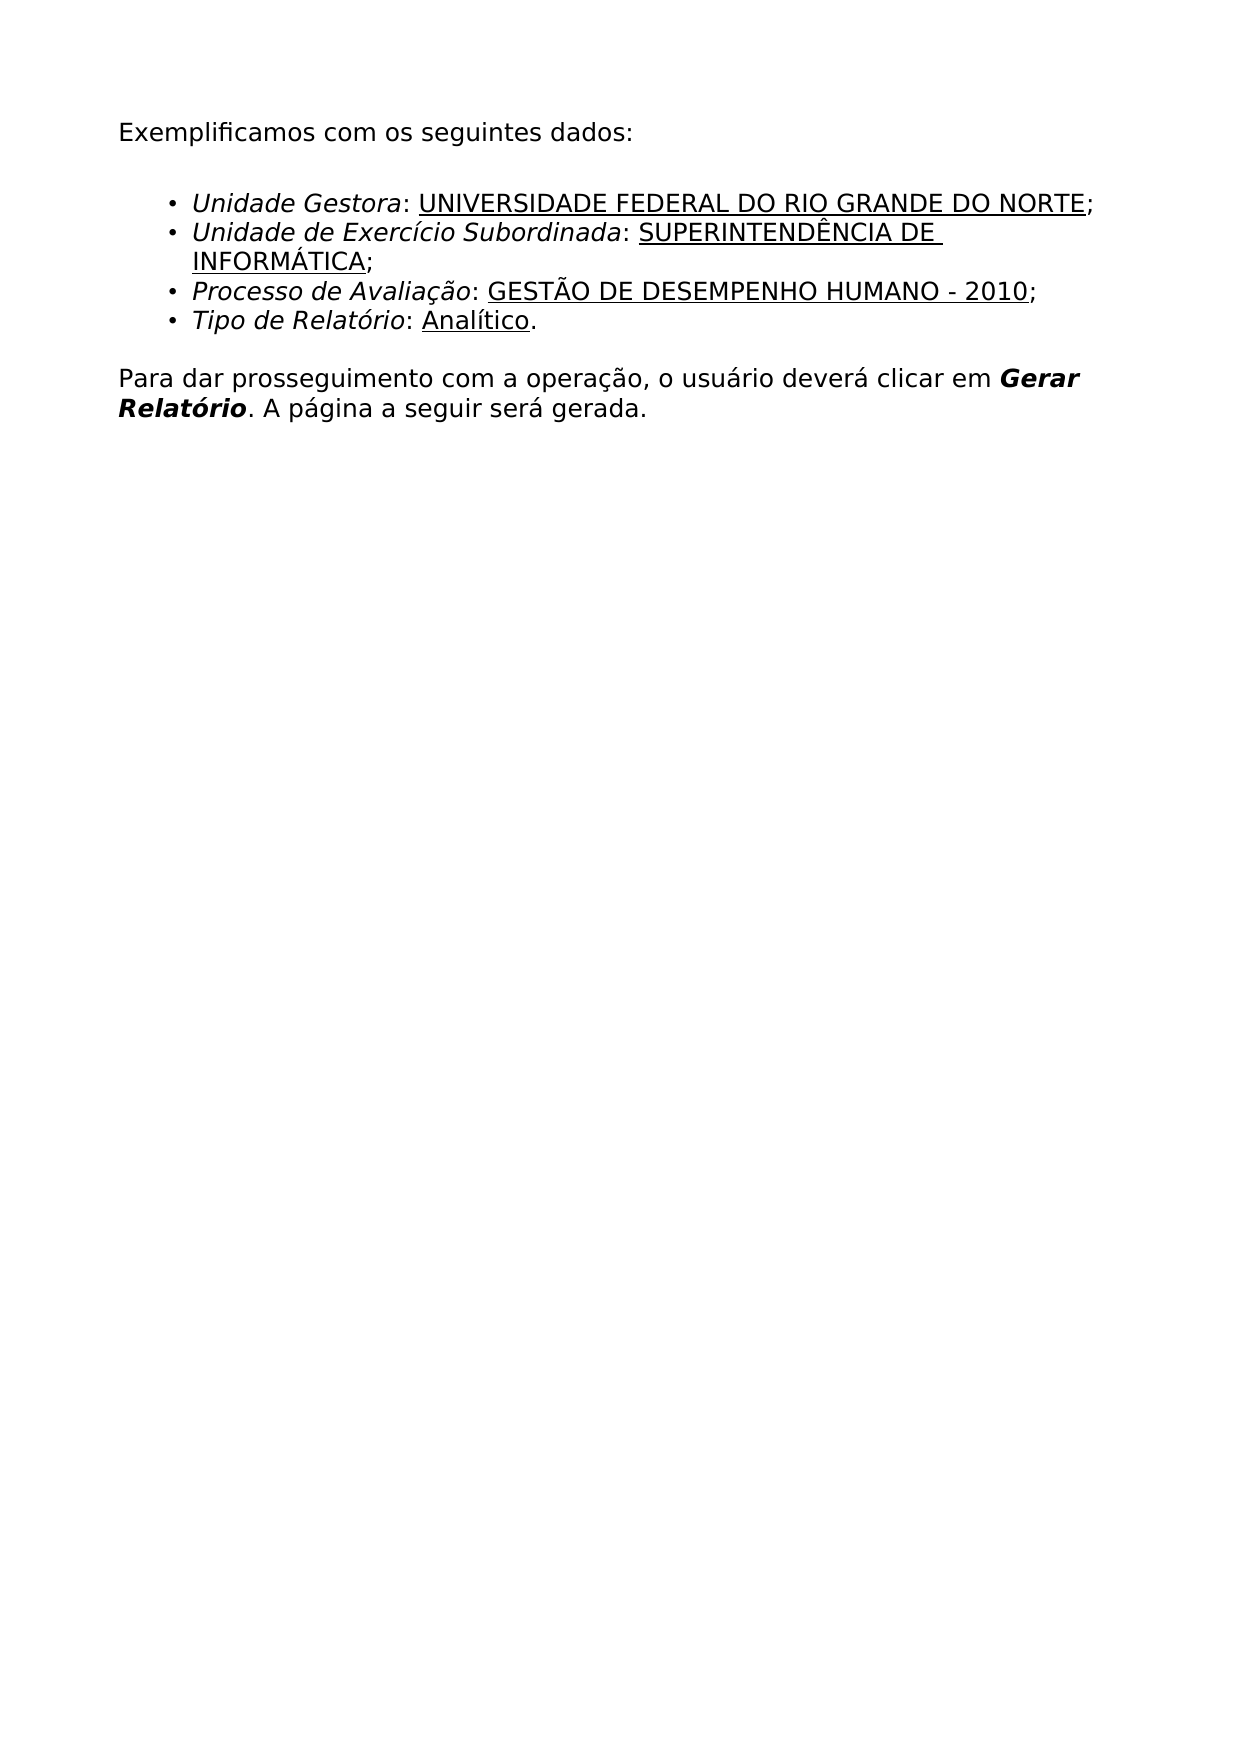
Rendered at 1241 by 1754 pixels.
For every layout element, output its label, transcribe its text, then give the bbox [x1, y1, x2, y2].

text Exemplificamos com os seguintes dados: [118, 118, 1122, 147]
text Para dar prosseguimento com a operação, o usuário deverá clicar em Gerar Relatório. A página a seguir será gerada. [118, 364, 1122, 423]
list Unidade de Exercício Subordinada: SUPERINTENDÊNCIA DE INFORMÁTICA; [177, 218, 1122, 277]
list Processo de Avaliação: GESTÃO DE DESEMPENHO HUMANO - 2010; [177, 277, 1122, 306]
list Tipo de Relatório: Analítico. [177, 306, 1122, 335]
list Unidade Gestora: UNIVERSIDADE FEDERAL DO RIO GRANDE DO NORTE; [177, 189, 1122, 218]
